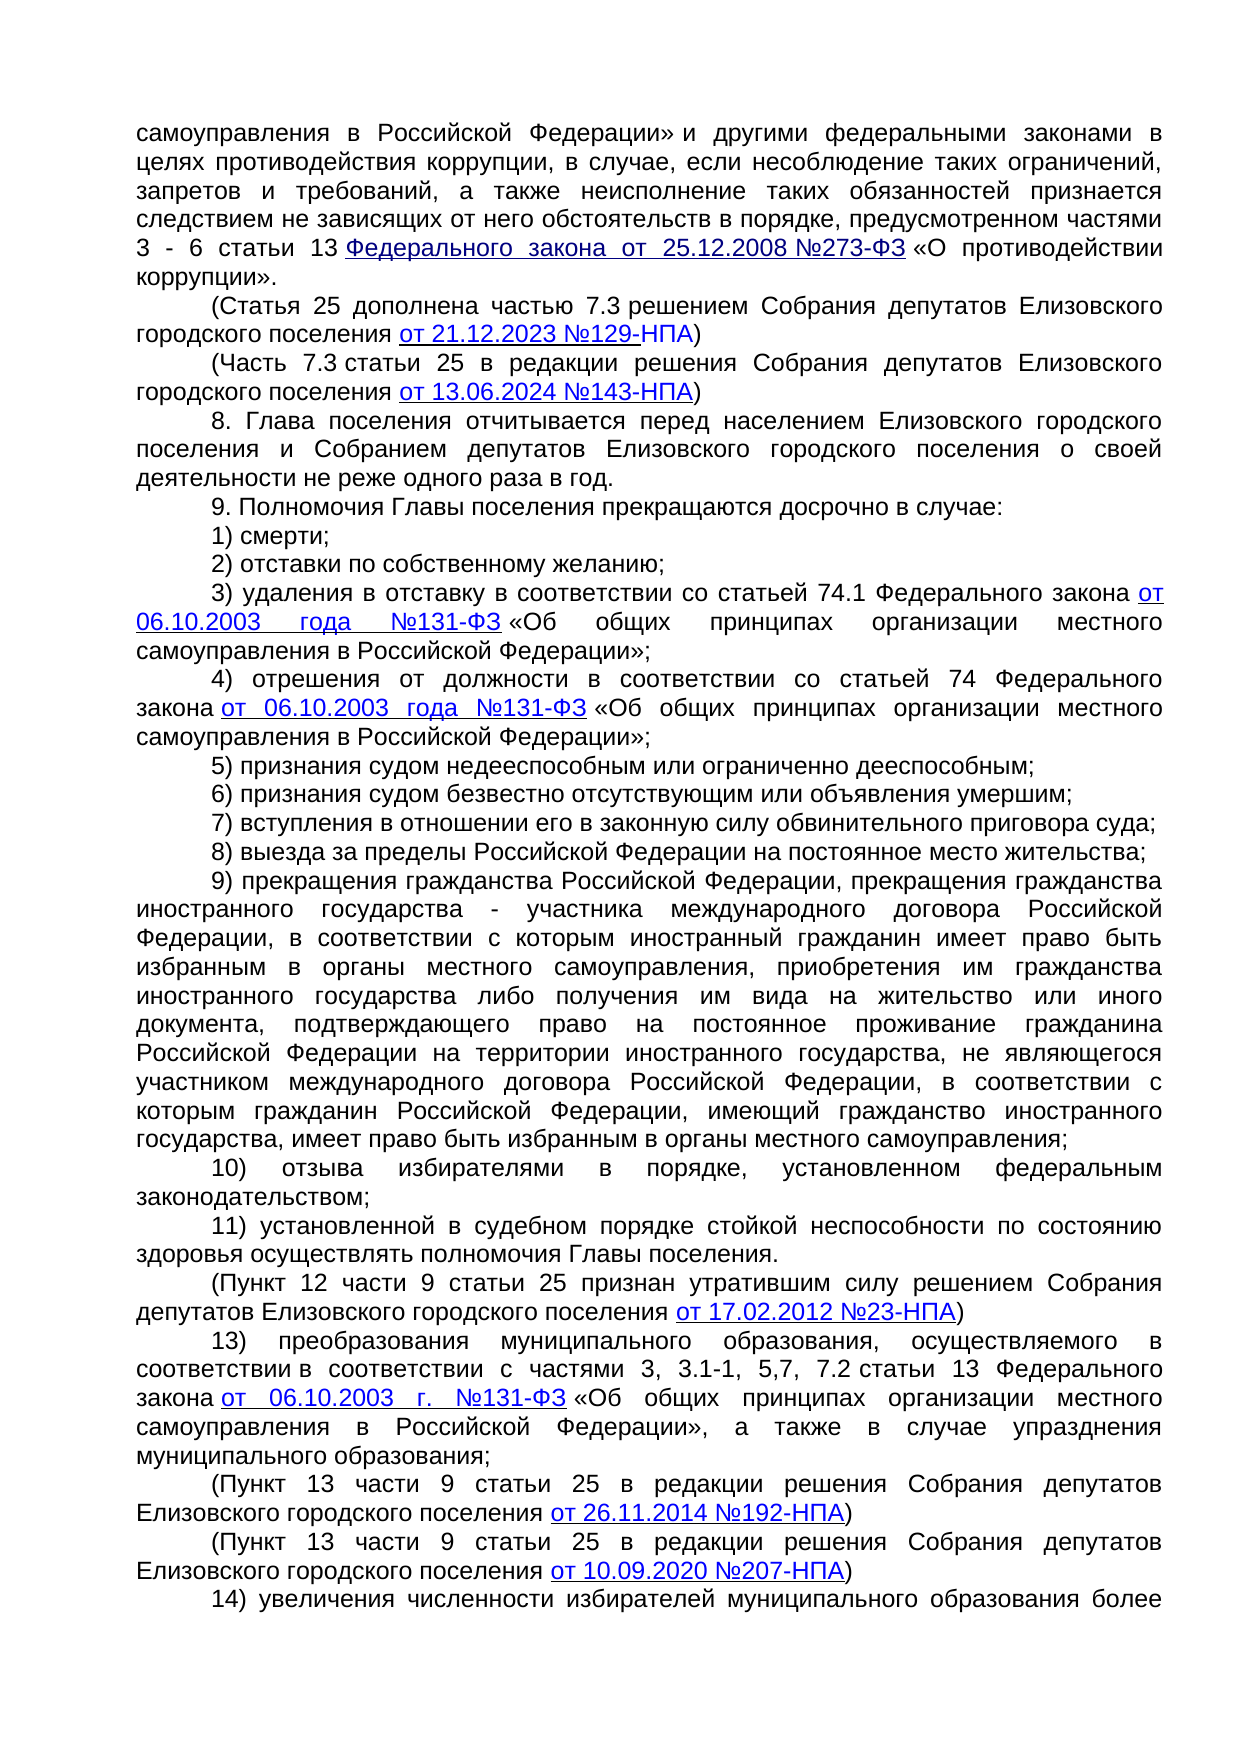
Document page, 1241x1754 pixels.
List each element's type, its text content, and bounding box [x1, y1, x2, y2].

text 5) признания судом недееспособным или ограниченно дееспособным; [136, 751, 1163, 779]
text 2) отставки по собственному желанию; [136, 549, 1163, 578]
text 14) увеличения численности избирателей муниципального образования более [136, 1584, 1163, 1613]
text 6) признания судом безвестно отсутствующим или объявления умершим; [136, 779, 1163, 808]
text 13) преобразования муниципального образования, осуществляемого в соответствии в соответствии с частями 3, 3.1-1, 5,7, 7.2 статьи 13 Федерального закона от 06.10.2003 г. №131-ФЗ «Об общих принципах организации местного самоуправления в Российской Федерации», а также в случае упразднения муниципального образования; [136, 1326, 1163, 1469]
text 11) установленной в судебном порядке стойкой неспособности по состоянию здоровья осуществлять полномочия Главы поселения. [136, 1211, 1163, 1268]
text 3) удаления в отставку в соответствии со статьей 74.1 Федерального закона от 06.10.2003 года №131-ФЗ «Об общих принципах организации местного самоуправления в Российской Федерации»; [136, 578, 1163, 664]
text 8) выезда за пределы Российской Федерации на постоянное место жительства; [136, 837, 1163, 866]
text 4) отрешения от должности в соответствии со статьей 74 Федерального закона от 06.10.2003 года №131-ФЗ «Об общих принципах организации местного самоуправления в Российской Федерации»; [136, 664, 1163, 751]
text 7) вступления в отношении его в законную силу обвинительного приговора суда; [136, 808, 1163, 837]
text 10) отзыва избирателями в порядке, установленном федеральным законодательством; [136, 1153, 1163, 1211]
text самоуправления в Российской Федерации» и другими федеральными законами в целях противодействия коррупции, в случае, если несоблюдение таких ограничений, запретов и требований, а также неисполнение таких обязанностей признается следствием не зависящих от него обстоятельств в порядке, предусмотренном частями 3 - 6 статьи 13 Федерального закона от 25.12.2008 №273-ФЗ «О противодействии коррупции». [136, 118, 1163, 291]
text (Часть 7.3 статьи 25 в редакции решения Собрания депутатов Елизовского городского поселения от 13.06.2024 №143-НПА) [136, 348, 1163, 406]
text 9. Полномочия Главы поселения прекращаются досрочно в случае: [136, 492, 1163, 521]
text 8. Глава поселения отчитывается перед населением Елизовского городского поселения и Собранием депутатов Елизовского городского поселения о своей деятельности не реже одного раза в год. [136, 406, 1163, 492]
text (Статья 25 дополнена частью 7.3 решением Собрания депутатов Елизовского городского поселения от 21.12.2023 №129-НПА) [136, 291, 1163, 348]
text 9) прекращения гражданства Российской Федерации, прекращения гражданства иностранного государства - участника международного договора Российской Федерации, в соответствии с которым иностранный гражданин имеет право быть избранным в органы местного самоуправления, приобретения им гражданства иностранного государства либо получения им вида на жительство или иного документа, подтверждающего право на постоянное проживание гражданина Российской Федерации на территории иностранного государства, не являющегося участником международного договора Российской Федерации, в соответствии с которым гражданин Российской Федерации, имеющий гражданство иностранного государства, имеет право быть избранным в органы местного самоуправления; [136, 866, 1163, 1153]
text (Пункт 13 части 9 статьи 25 в редакции решения Собрания депутатов Елизовского городского поселения от 26.11.2014 №192-НПА) [136, 1469, 1163, 1527]
text (Пункт 13 части 9 статьи 25 в редакции решения Собрания депутатов Елизовского городского поселения от 10.09.2020 №207-НПА) [136, 1527, 1163, 1584]
text 1) смерти; [136, 521, 1163, 549]
text (Пункт 12 части 9 статьи 25 признан утратившим силу решением Собрания депутатов Елизовского городского поселения от 17.02.2012 №23-НПА) [136, 1268, 1163, 1326]
